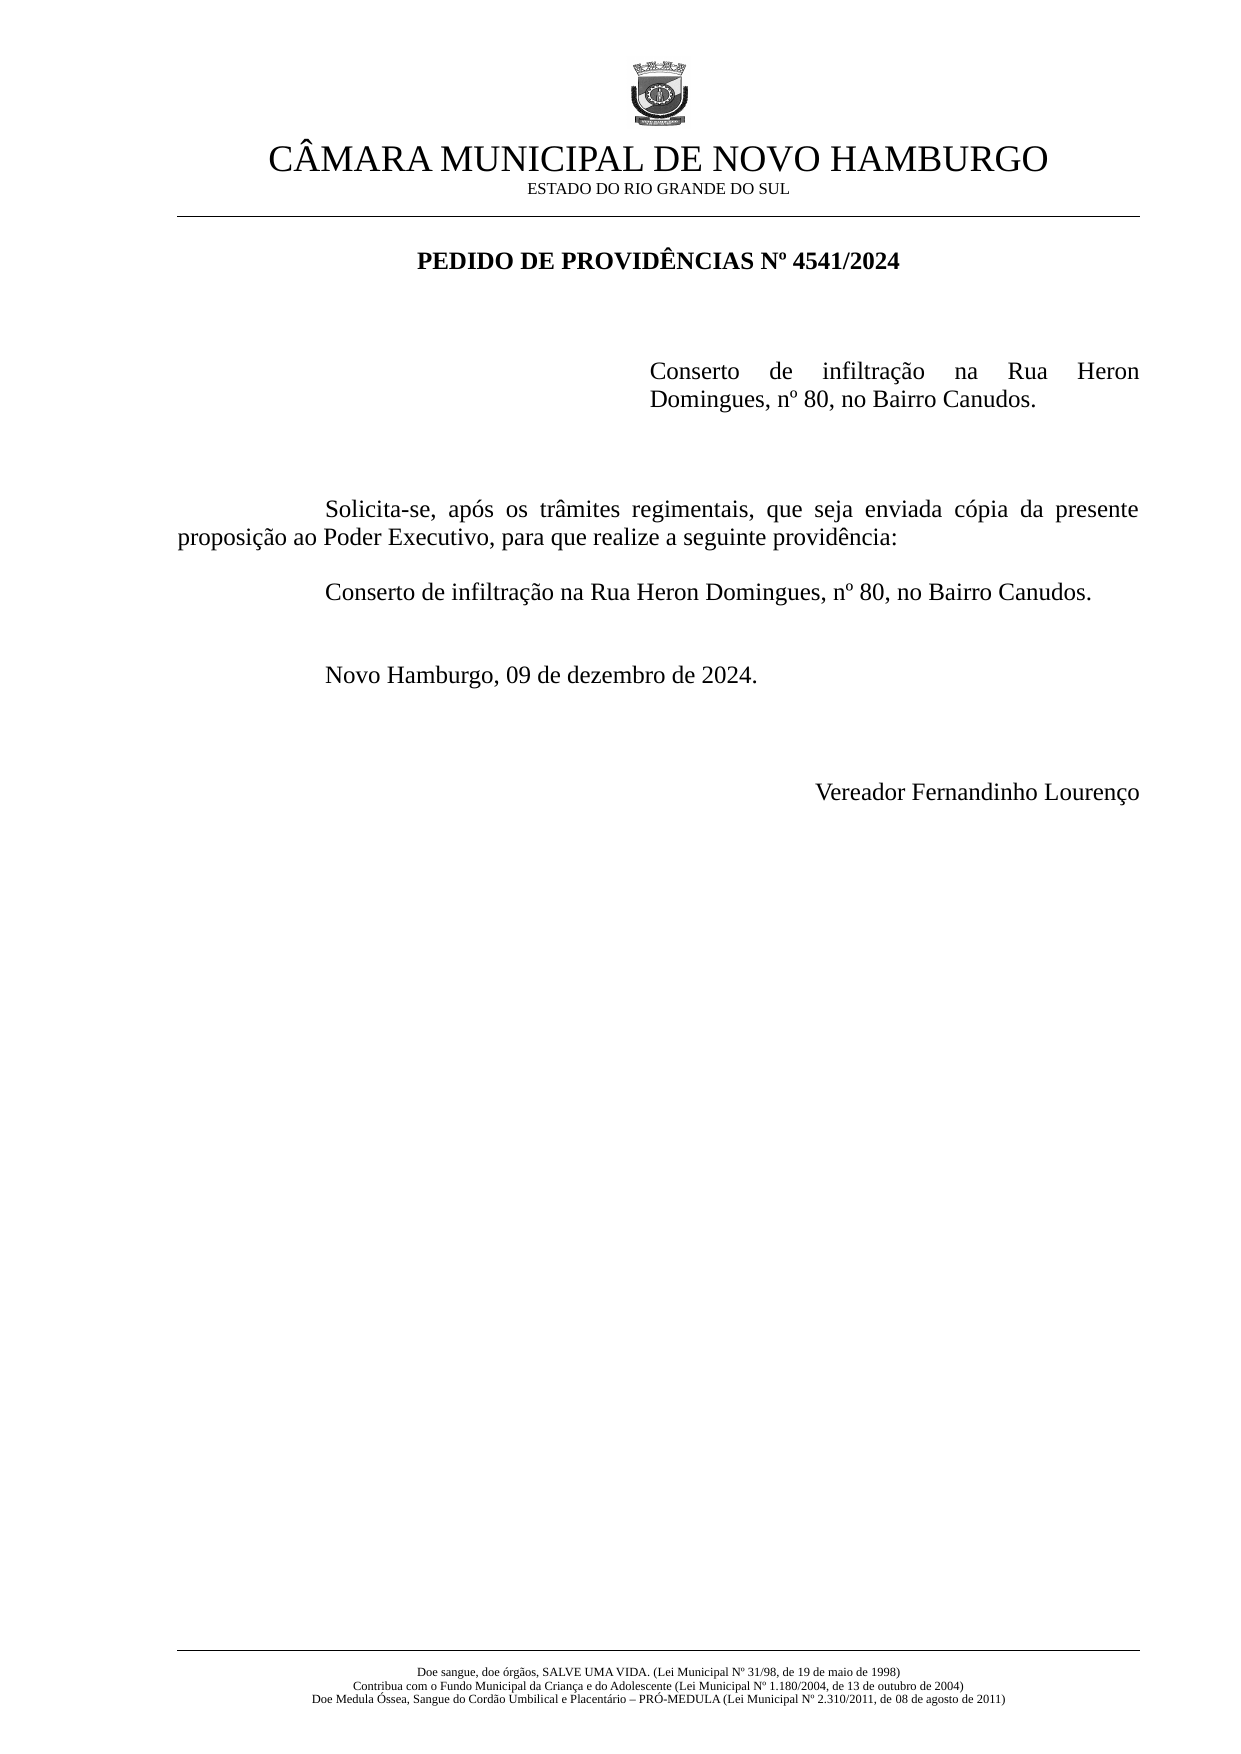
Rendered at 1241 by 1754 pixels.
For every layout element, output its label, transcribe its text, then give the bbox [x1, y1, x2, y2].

list Conserto de infiltração na Rua Heron Domingues, nº 80, no Bairro Canudos. [614, 357, 1140, 413]
text PEDIDO DE PROVIDÊNCIAS Nº 4541/2024 [177, 247, 1140, 274]
text Novo Hamburgo, 09 de dezembro de 2024. [177, 662, 1140, 689]
list Conserto de infiltração na Rua Heron Domingues, nº 80, no Bairro Canudos. [177, 578, 1140, 606]
text Vereador Fernandinho Lourenço [649, 778, 1140, 806]
text Solicita-se, após os trâmites regimentais, que seja enviada cópia da presente proposição ao Poder Executivo, para que realize a seguinte providência: [177, 495, 1140, 551]
